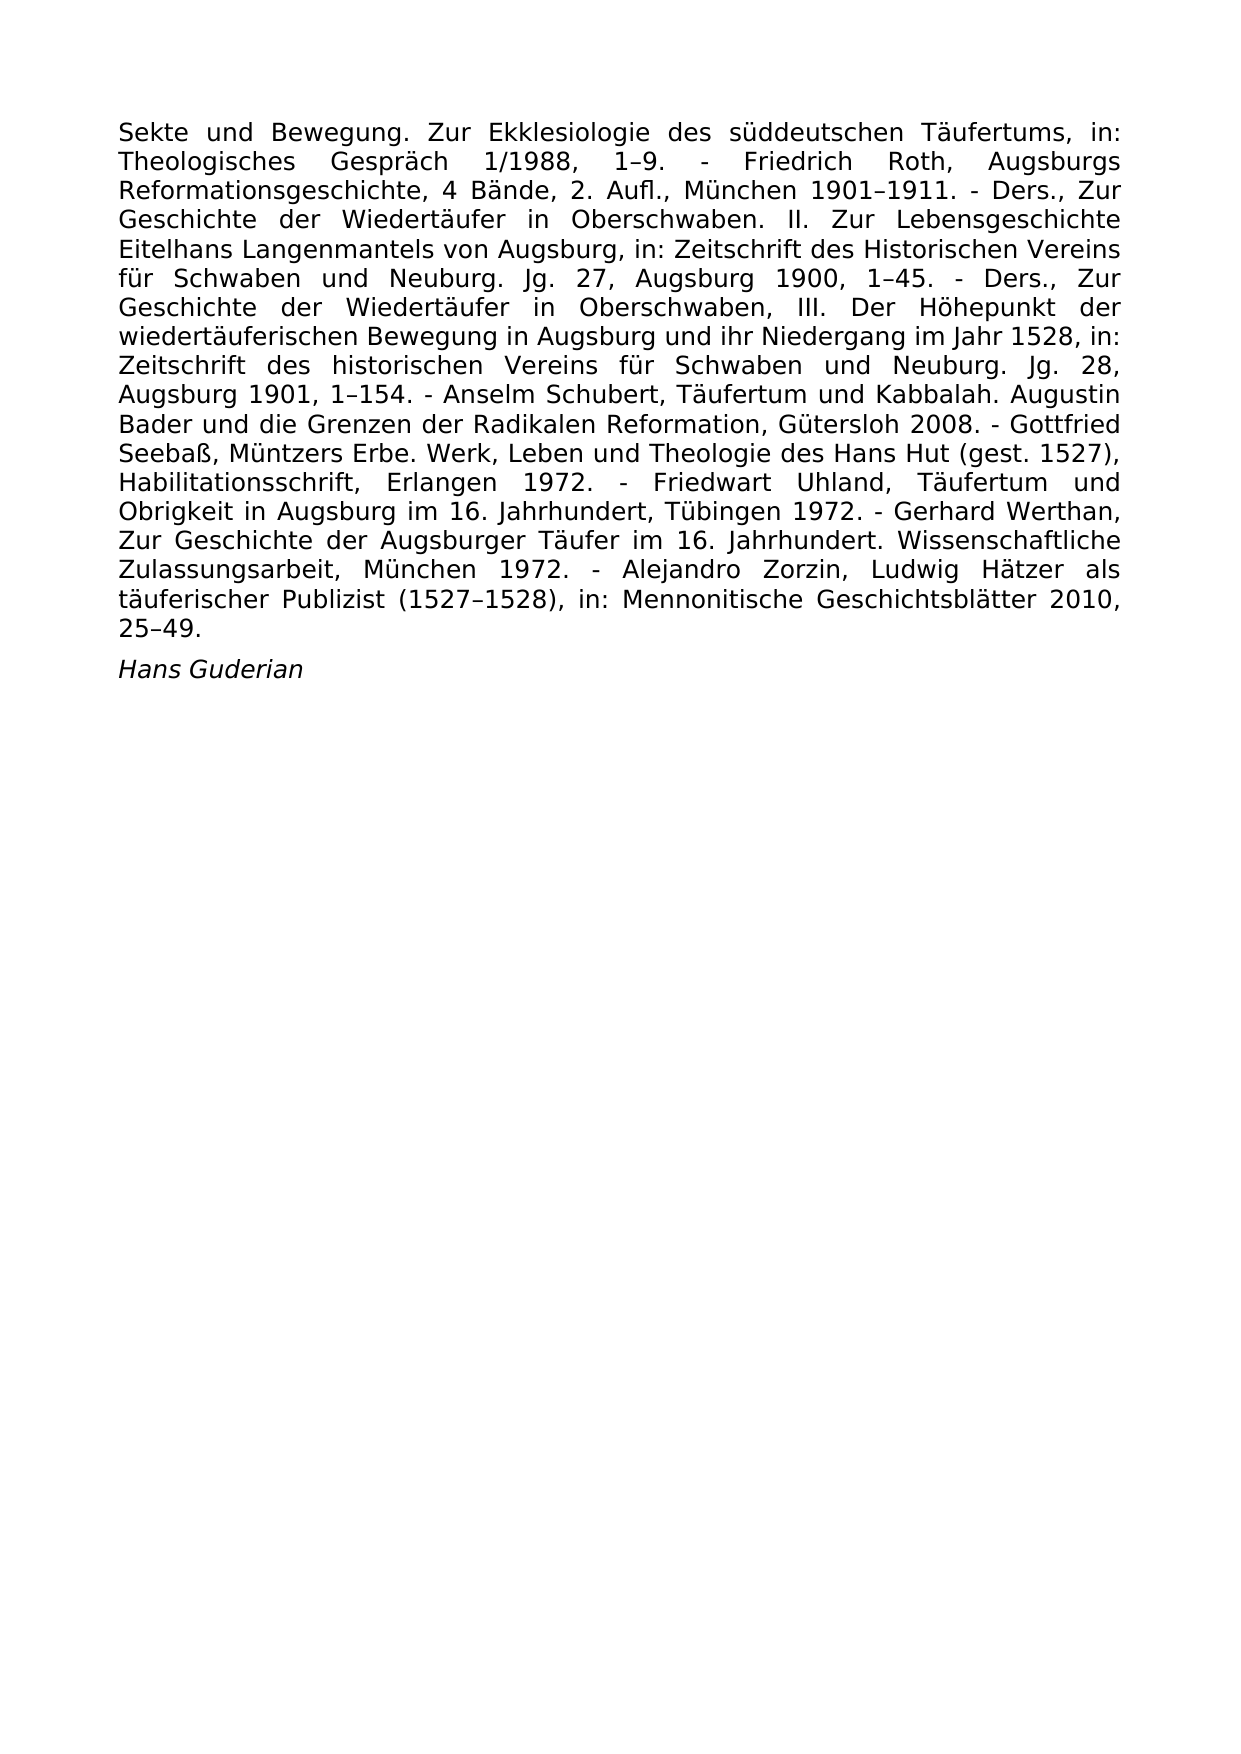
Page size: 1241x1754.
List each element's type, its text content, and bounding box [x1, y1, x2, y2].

text Sekte und Bewegung. Zur Ekklesiologie des süddeutschen Täufertums, in: Theologisches Gespräch 1/1988, 1–9. - Friedrich Roth, Augsburgs Reformationsgeschichte, 4 Bände, 2. Aufl., München 1901–1911. - Ders., Zur Geschichte der Wiedertäufer in Oberschwaben. II. Zur Lebensgeschichte Eitelhans Langenmantels von Augsburg, in: Zeitschrift des Historischen Vereins für Schwaben und Neuburg. Jg. 27, Augsburg 1900, 1–45. - Ders., Zur Geschichte der Wiedertäufer in Oberschwaben, III. Der Höhepunkt der wiedertäuferischen Bewegung in Augsburg und ihr Niedergang im Jahr 1528, in: Zeitschrift des historischen Vereins für Schwaben und Neuburg. Jg. 28, Augsburg 1901, 1–154. - Anselm Schubert, Täufertum und Kabbalah. Augustin Bader und die Grenzen der Radikalen Reformation, Gütersloh 2008. - Gottfried Seebaß, Müntzers Erbe. Werk, Leben und Theologie des Hans Hut (gest. 1527), Habilitationsschrift, Erlangen 1972. - Friedwart Uhland, Täufertum und Obrigkeit in Augsburg im 16. Jahrhundert, Tübingen 1972. - Gerhard Werthan, Zur Geschichte der Augsburger Täufer im 16. Jahrhundert. Wissenschaftliche Zulassungsarbeit, München 1972. - Alejandro Zorzin, Ludwig Hätzer als täuferischer Publizist (1527–1528), in: Mennonitische Geschichtsblätter 2010, 25–49. [118, 118, 1122, 643]
text Hans Guderian [118, 656, 1122, 685]
